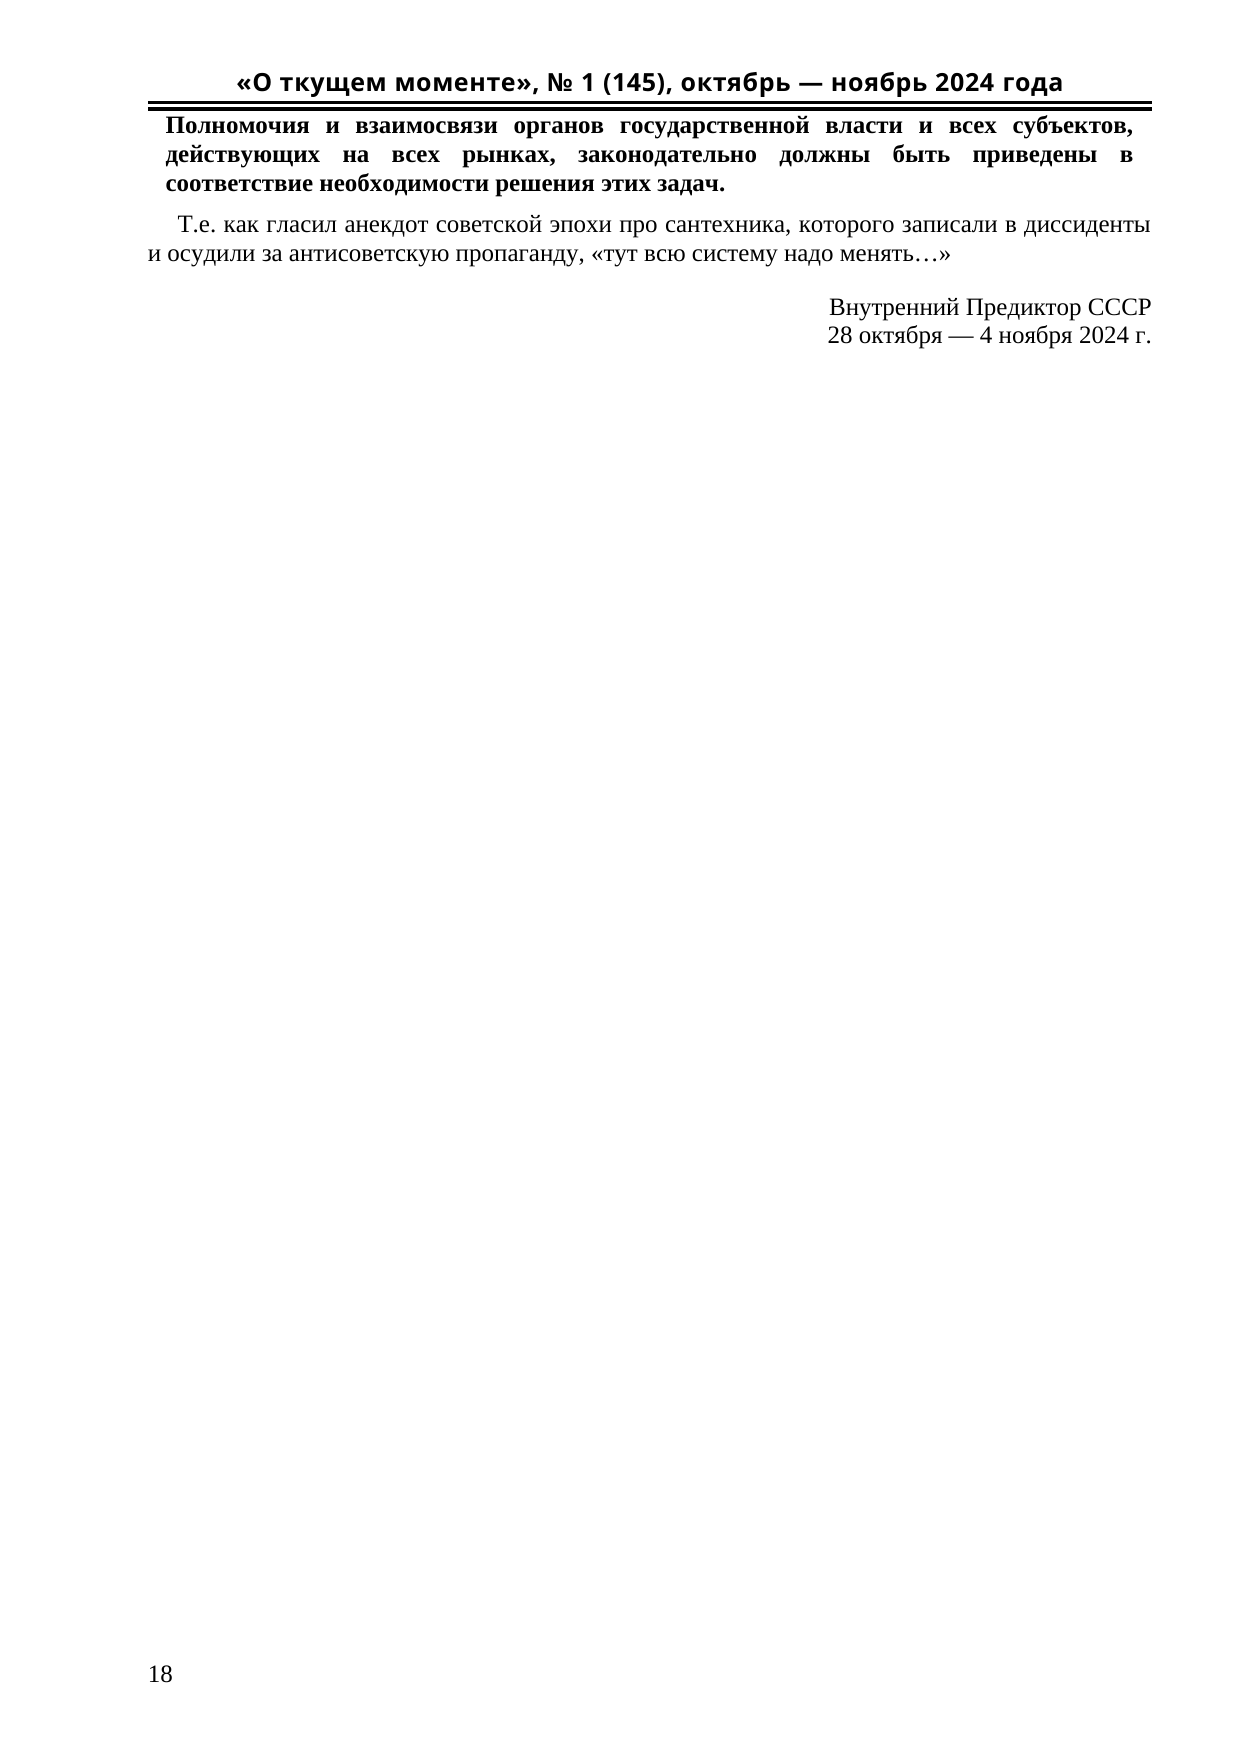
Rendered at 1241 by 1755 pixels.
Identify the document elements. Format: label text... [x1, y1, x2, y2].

text Т.е. как гласил анекдот советской эпохи про сантехника, которого записали в диссиденты и осудили за антисоветскую пропаганду, «тут всю систему надо менять…» [148, 209, 1152, 267]
text Внутренний Предиктор СССР 28 октября — 4 ноября 2024 г. [148, 292, 1152, 349]
text Полномочия и взаимосвязи органов государственной власти и всех субъектов, действующих на всех рынках, законодательно должны быть приведены в соответствие необходимости решения этих задач. [165, 111, 1134, 197]
